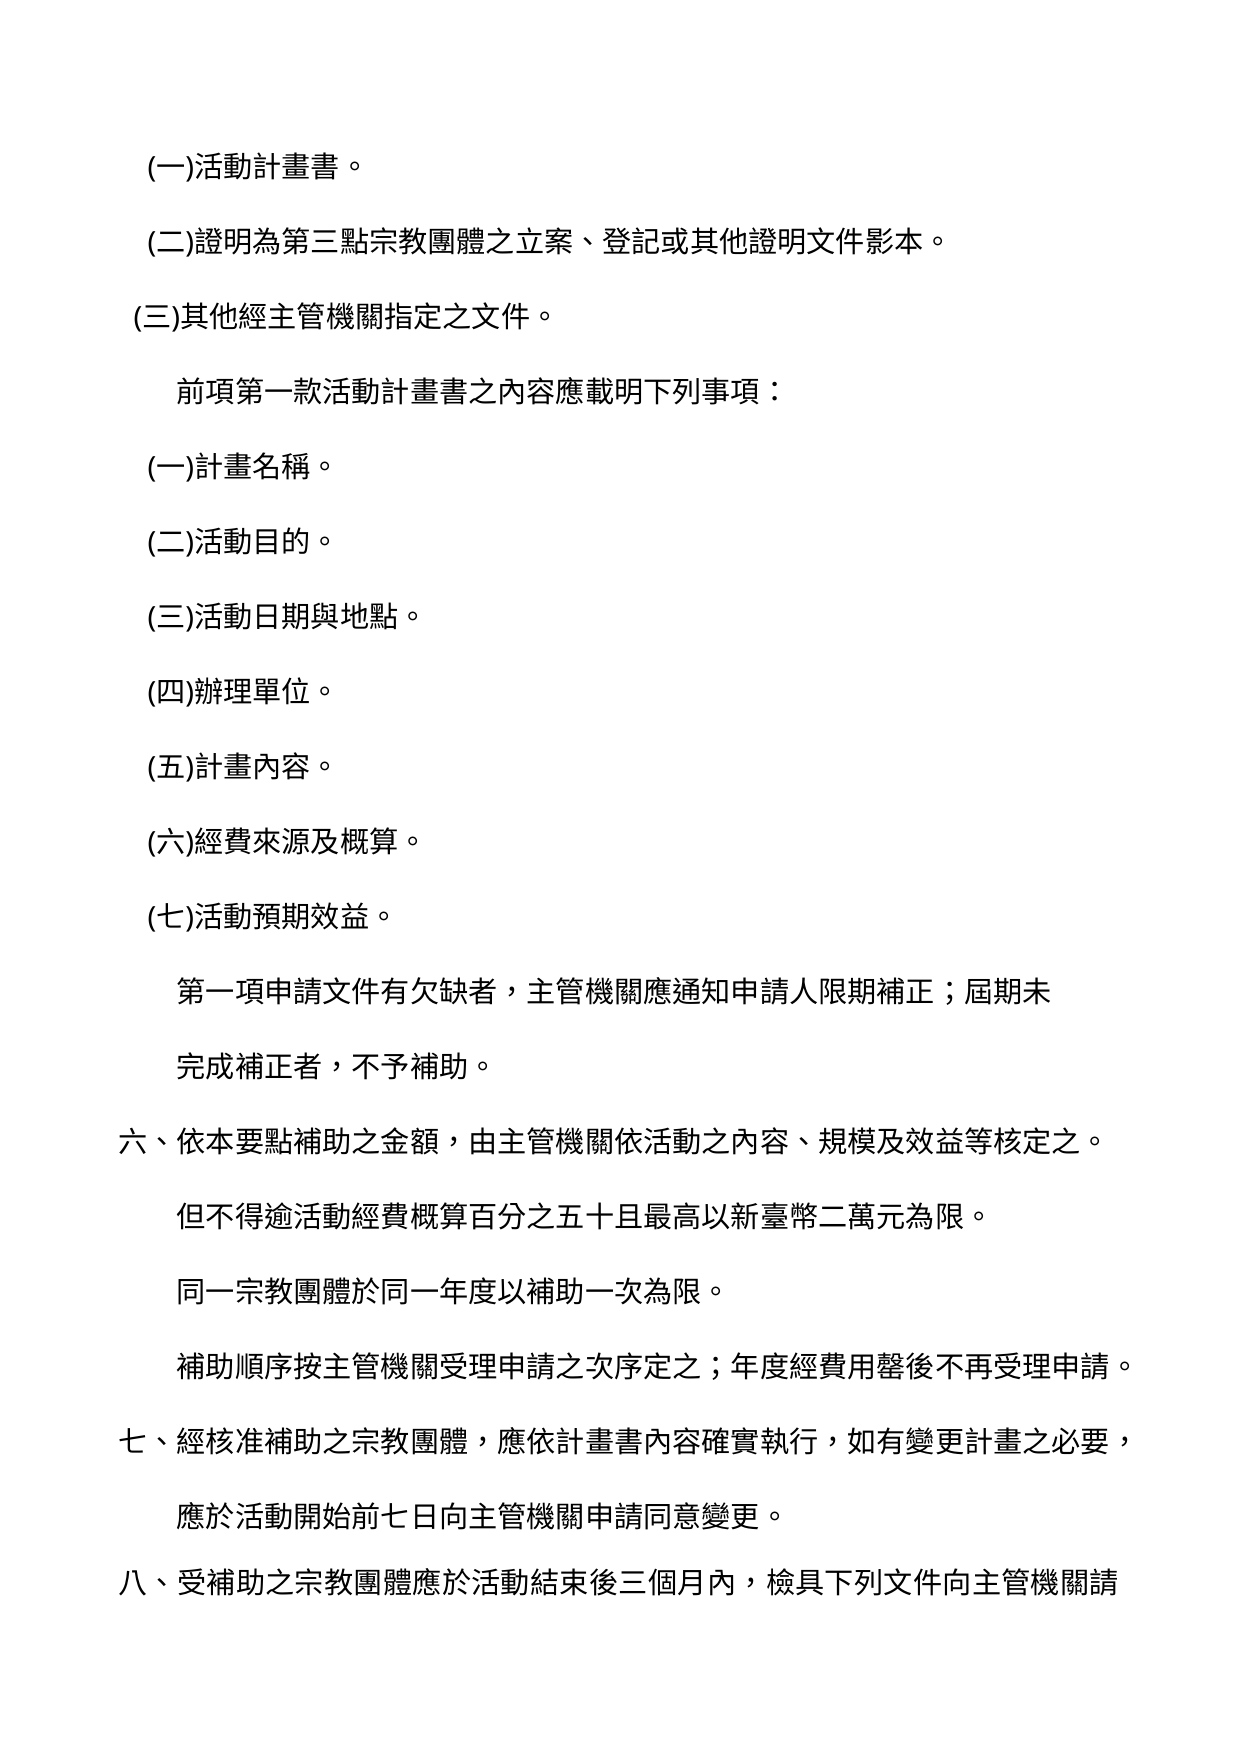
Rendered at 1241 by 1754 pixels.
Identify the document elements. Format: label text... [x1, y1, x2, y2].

text (一)活動計畫書。 [118, 127, 1122, 202]
text (三)其他經主管機關指定之文件。 [118, 277, 1122, 352]
text 八、受補助之宗教團體應於活動結束後三個月內，檢具下列文件向主管機關請 [118, 1552, 1122, 1604]
text 完成補正者，不予補助。 [118, 1027, 1122, 1102]
text (四)辦理單位。 [118, 652, 1122, 727]
text 同一宗教團體於同一年度以補助一次為限。 [118, 1252, 1122, 1327]
text (三)活動日期與地點。 [118, 577, 1122, 652]
text 補助順序按主管機關受理申請之次序定之；年度經費用罄後不再受理申請。 [118, 1327, 1122, 1402]
text 前項第一款活動計畫書之內容應載明下列事項： [118, 352, 1122, 427]
text (二)活動目的。 [118, 502, 1122, 577]
text 應於活動開始前七日向主管機關申請同意變更。 [118, 1477, 1122, 1552]
text 第一項申請文件有欠缺者，主管機關應通知申請人限期補正；屆期未 [118, 952, 1122, 1027]
text 但不得逾活動經費概算百分之五十且最高以新臺幣二萬元為限。 [118, 1177, 1122, 1252]
text (六)經費來源及概算。 [118, 802, 1122, 877]
text (七)活動預期效益。 [118, 877, 1122, 952]
text (一)計畫名稱。 [118, 427, 1122, 502]
text 七、經核准補助之宗教團體，應依計畫書內容確實執行，如有變更計畫之必要， [118, 1402, 1122, 1477]
text (五)計畫內容。 [118, 727, 1122, 802]
text (二)證明為第三點宗教團體之立案、登記或其他證明文件影本。 [118, 202, 1122, 277]
text 六、依本要點補助之金額，由主管機關依活動之內容、規模及效益等核定之。 [118, 1102, 1122, 1177]
